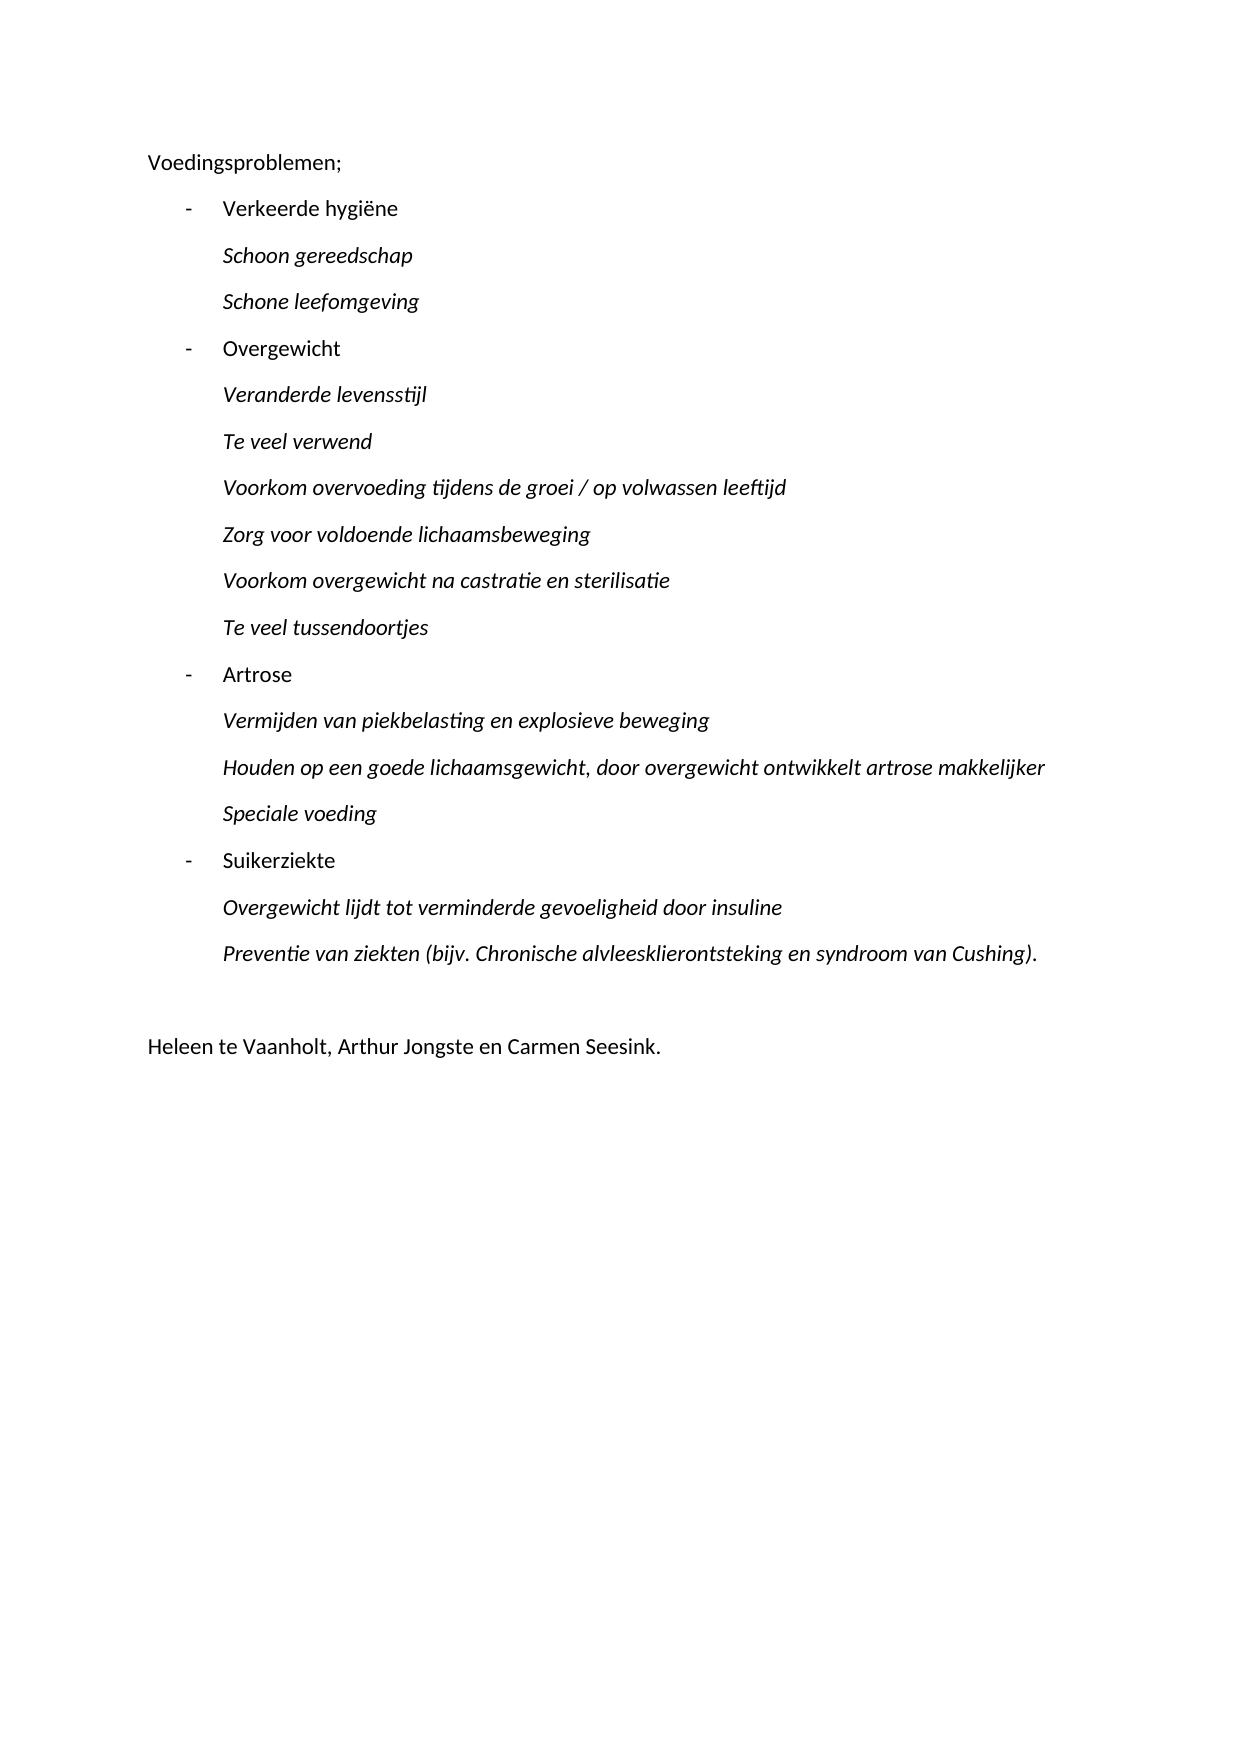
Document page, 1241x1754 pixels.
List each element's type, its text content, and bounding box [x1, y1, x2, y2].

text Voorkom overgewicht na castratie en sterilisatie [223, 567, 1093, 595]
text Voedingsproblemen; [148, 148, 1093, 176]
text Voorkom overvoeding tijdens de groei / op volwassen leeftijd [223, 473, 1093, 502]
list Artrose [185, 660, 1093, 688]
text Zorg voor voldoende lichaamsbeweging [223, 520, 1093, 548]
text Vermijden van piekbelasting en explosieve beweging [223, 706, 1093, 734]
text Te veel tussendoortjes [223, 613, 1093, 641]
list Suikerziekte [185, 846, 1093, 874]
text Schoon gereedschap [223, 241, 1093, 269]
text Heleen te Vaanholt, Arthur Jongste en Carmen Seesink. [148, 1032, 1093, 1060]
text Speciale voeding [223, 799, 1093, 827]
text Schone leefomgeving [223, 287, 1093, 315]
list Overgewicht [185, 334, 1093, 362]
text Preventie van ziekten (bijv. Chronische alvleesklierontsteking en syndroom van Cushing). [223, 939, 1093, 967]
text Houden op een goede lichaamsgewicht, door overgewicht ontwikkelt artrose makkelijker [223, 753, 1093, 781]
list Verkeerde hygiëne [185, 194, 1093, 222]
text Veranderde levensstijl [223, 380, 1093, 408]
text Te veel verwend [223, 427, 1093, 455]
text Overgewicht lijdt tot verminderde gevoeligheid door insuline [223, 893, 1093, 921]
